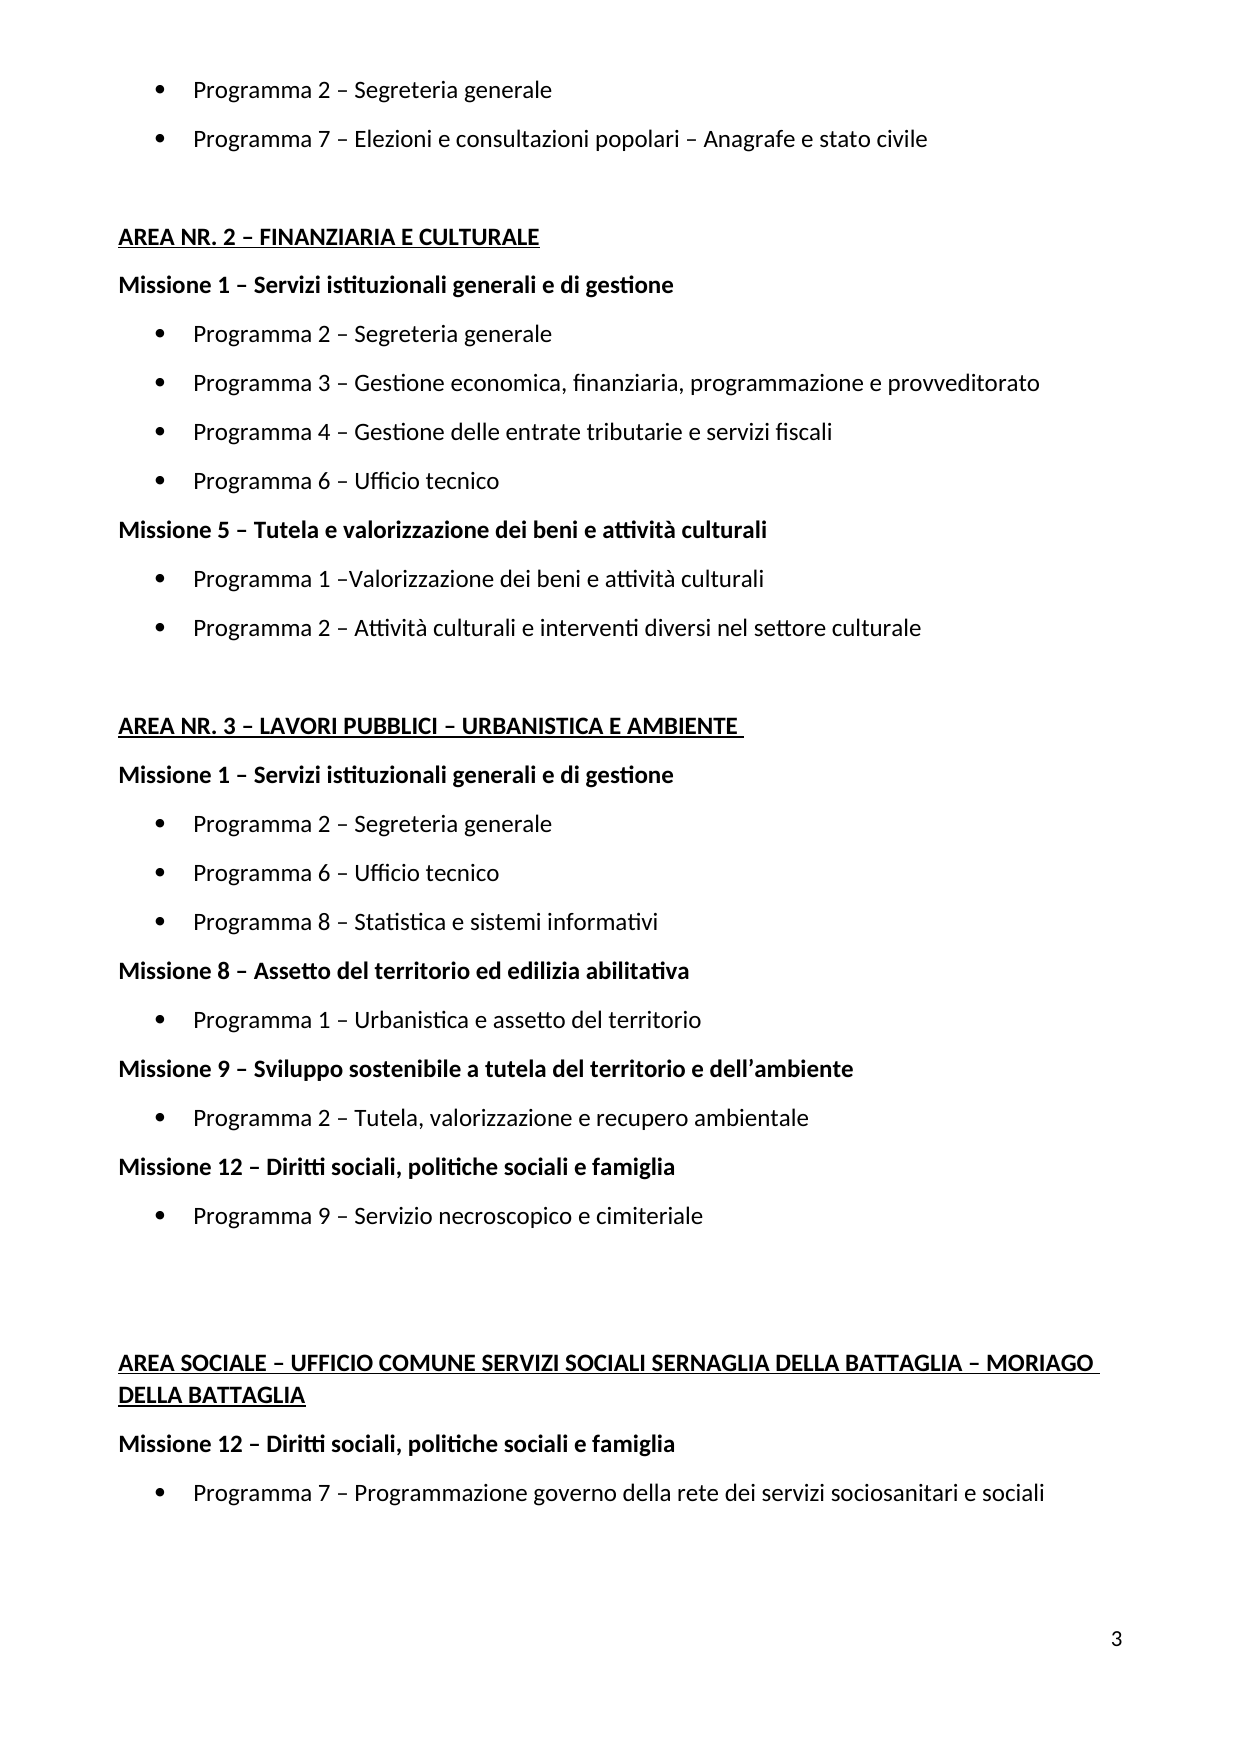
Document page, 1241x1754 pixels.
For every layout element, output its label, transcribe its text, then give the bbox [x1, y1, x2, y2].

text Missione 9 – Sviluppo sostenibile a tutela del territorio e dell’ambiente [118, 1053, 1122, 1083]
list Programma 1 – Urbanistica e assetto del territorio [156, 1004, 1122, 1034]
list Programma 2 – Tutela, valorizzazione e recupero ambientale [156, 1102, 1122, 1132]
list Programma 9 – Servizio necroscopico e cimiteriale [156, 1200, 1122, 1230]
list Programma 2 – Segreteria generale [156, 318, 1122, 349]
text Missione 1 – Servizi istituzionali generali e di gestione [118, 269, 1122, 300]
list Programma 2 – Segreteria generale [156, 74, 1122, 104]
text AREA SOCIALE – UFFICIO COMUNE SERVIZI SOCIALI SERNAGLIA DELLA BATTAGLIA – MORIAGO DELLA BATTAGLIA [118, 1347, 1122, 1409]
list Programma 2 – Segreteria generale [156, 808, 1122, 839]
text Missione 12 – Diritti sociali, politiche sociali e famiglia [118, 1151, 1122, 1181]
list Programma 6 – Ufficio tecnico [156, 465, 1122, 496]
text Missione 5 – Tutela e valorizzazione dei beni e attività culturali [118, 514, 1122, 545]
list Programma 1 –Valorizzazione dei beni e attività culturali [156, 563, 1122, 594]
text Missione 12 – Diritti sociali, politiche sociali e famiglia [118, 1428, 1122, 1458]
list Programma 2 – Attività culturali e interventi diversi nel settore culturale [156, 612, 1122, 643]
list Programma 7 – Programmazione governo della rete dei servizi sociosanitari e sociali [156, 1477, 1122, 1507]
text Missione 1 – Servizi istituzionali generali e di gestione [118, 759, 1122, 790]
list Programma 6 – Ufficio tecnico [156, 857, 1122, 888]
list Programma 8 – Statistica e sistemi informativi [156, 906, 1122, 937]
text AREA NR. 2 – FINANZIARIA E CULTURALE [118, 221, 1122, 251]
text Missione 8 – Assetto del territorio ed edilizia abilitativa [118, 955, 1122, 986]
list Programma 3 – Gestione economica, finanziaria, programmazione e provveditorato [156, 367, 1122, 398]
list Programma 4 – Gestione delle entrate tributarie e servizi fiscali [156, 416, 1122, 447]
list Programma 7 – Elezioni e consultazioni popolari – Anagrafe e stato civile [156, 123, 1122, 153]
text AREA NR. 3 – LAVORI PUBBLICI – URBANISTICA E AMBIENTE [118, 710, 1122, 741]
